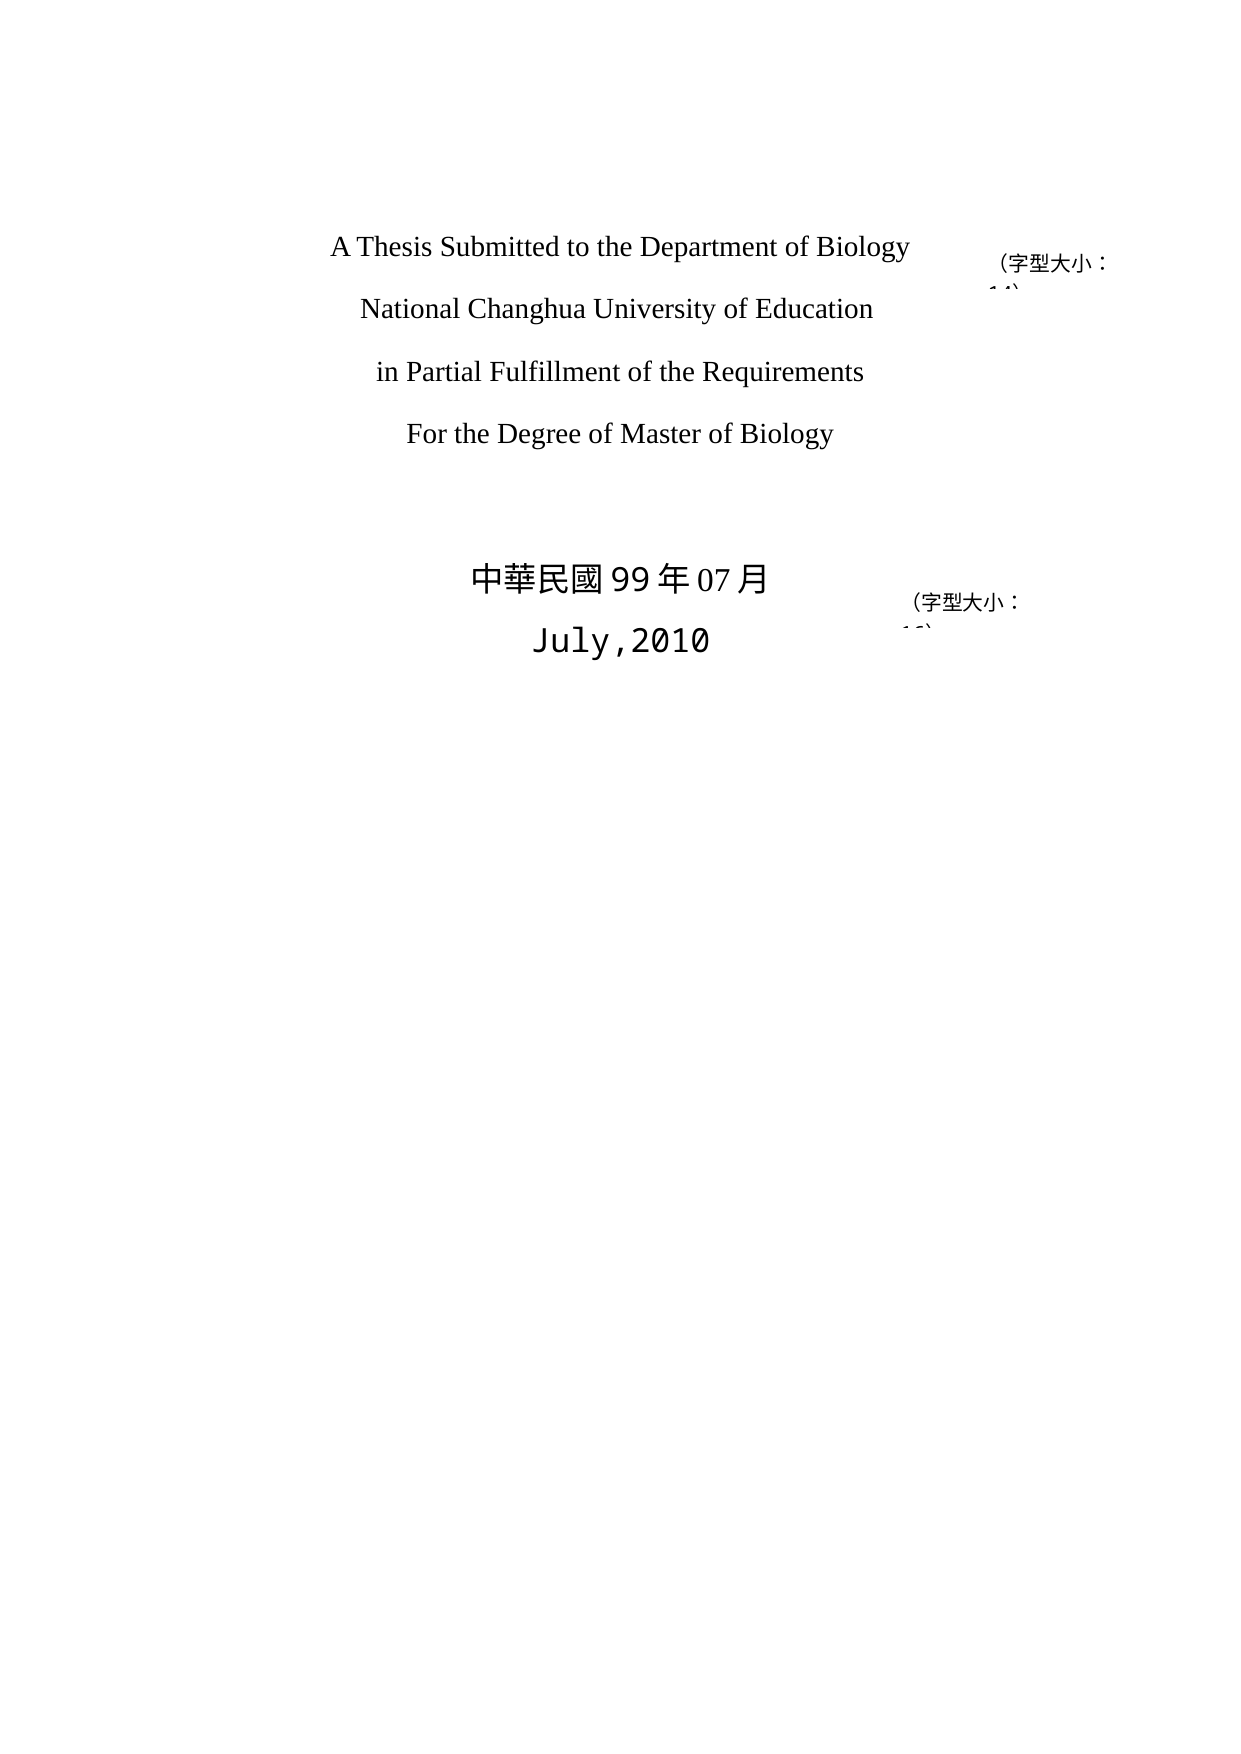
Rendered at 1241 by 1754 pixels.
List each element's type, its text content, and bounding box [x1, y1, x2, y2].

text July,2010 [148, 598, 1092, 660]
text in Partial Fulfillment of the Requirements [148, 329, 1092, 392]
text A Thesis Submitted to the Department of Biology [148, 204, 1173, 296]
text （字型大小：16） [900, 587, 1070, 628]
text （字型大小：14） [988, 247, 1158, 288]
text For the Degree of Master of Biology [148, 392, 1092, 454]
text 中華民國99年07月 [148, 535, 1092, 635]
text National Changhua University of Education [148, 267, 1092, 329]
